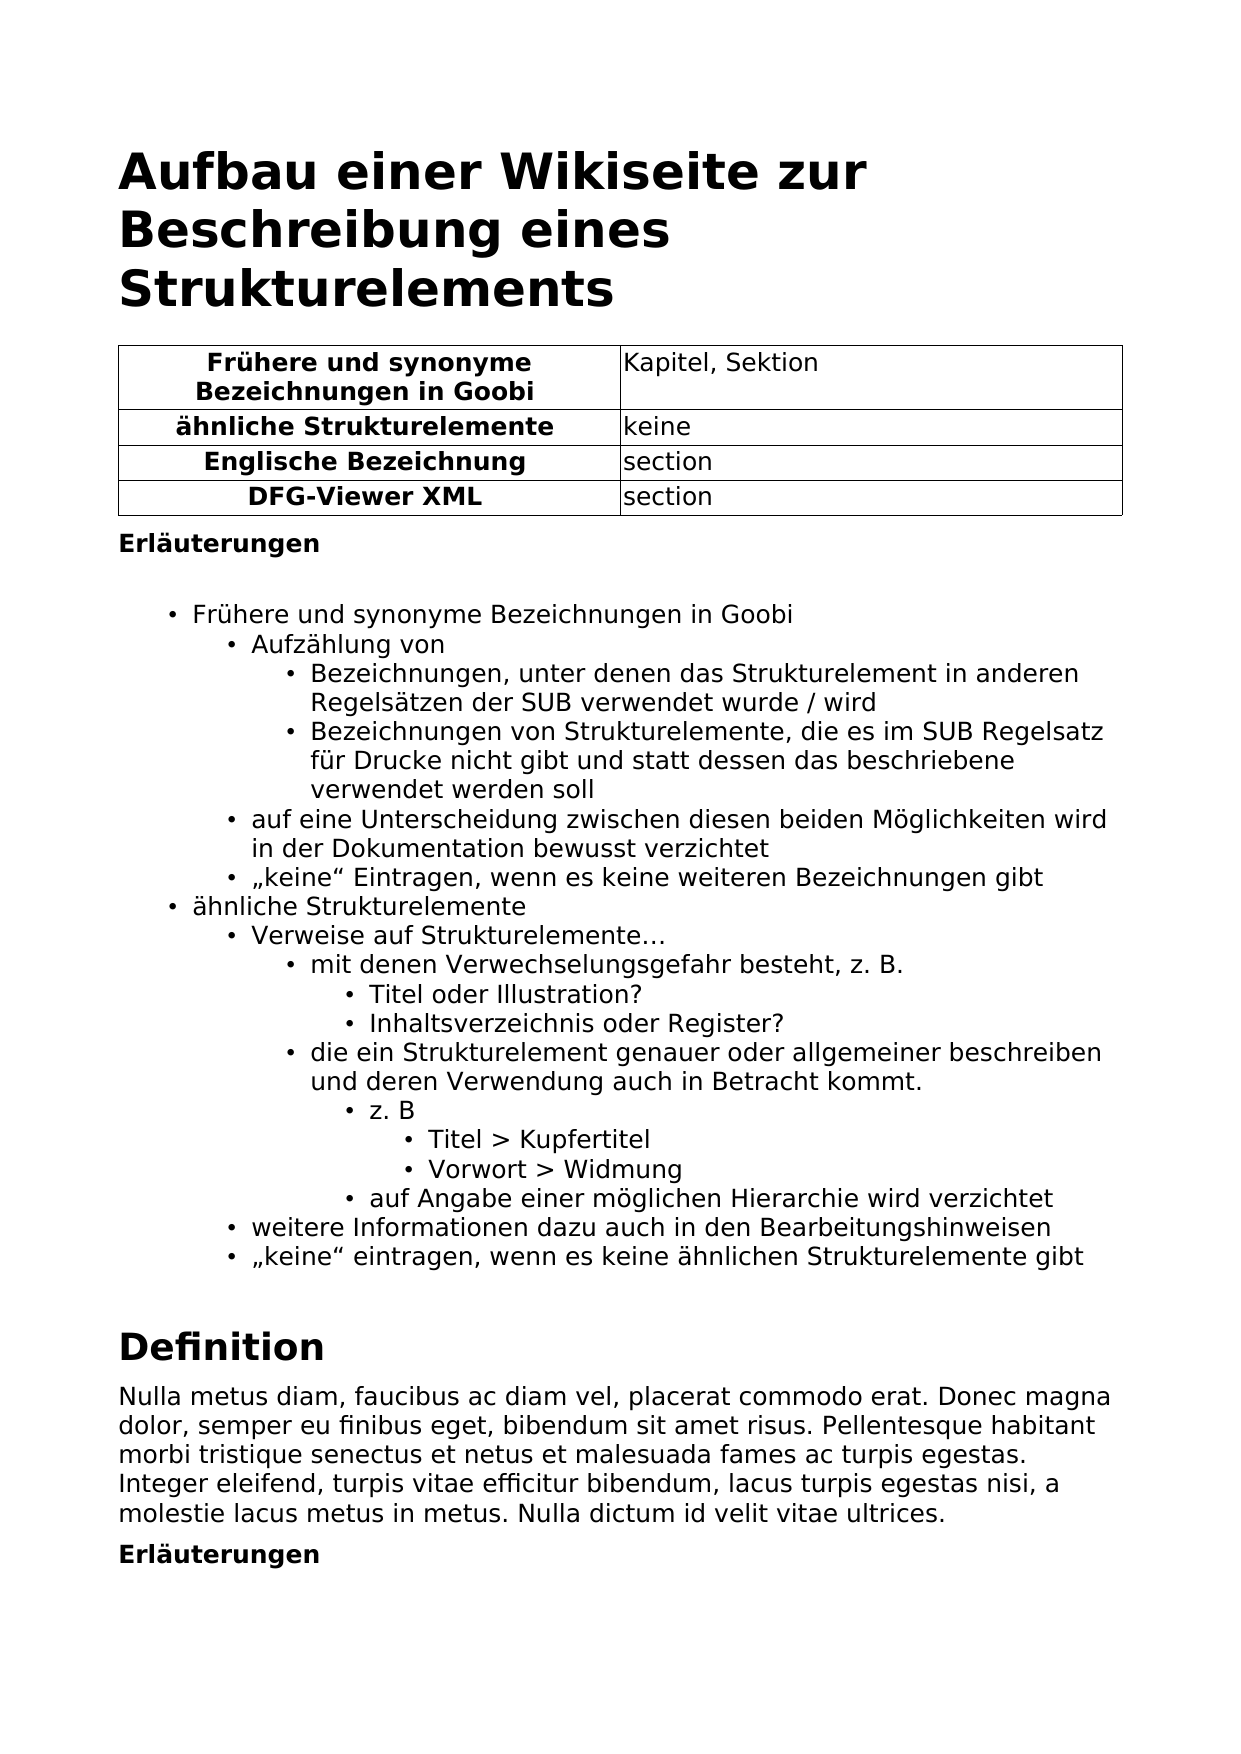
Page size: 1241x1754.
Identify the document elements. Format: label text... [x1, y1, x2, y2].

table_cell section [621, 481, 1122, 515]
text Nulla metus diam, faucibus ac diam vel, placerat commodo erat. Donec magna dolor, semper eu finibus eget, bibendum sit amet risus. Pellentesque habitant morbi tristique senectus et netus et malesuada fames ac turpis egestas. Integer eleifend, turpis vitae efficitur bibendum, lacus turpis egestas nisi, a molestie lacus metus in metus. Nulla dictum id velit vitae ultrices. [118, 1382, 1122, 1528]
list Aufzählung von [236, 630, 1122, 659]
table_cell Englische Bezeichnung [119, 446, 620, 479]
list Frühere und synonyme Bezeichnungen in Goobi [177, 601, 1122, 630]
table_header Frühere und synonyme Bezeichnungen in Goobi [119, 346, 620, 409]
list Bezeichnungen von Strukturelemente, die es im SUB Regelsatz für Drucke nicht gibt und statt dessen das beschriebene verwendet werden soll [295, 717, 1122, 805]
list Verweise auf Strukturelemente… [236, 922, 1122, 951]
list „keine“ Eintragen, wenn es keine weiteren Bezeichnungen gibt [236, 863, 1122, 892]
table_cell section [621, 446, 1122, 479]
table_header Kapitel, Sektion [621, 346, 1122, 409]
list die ein Strukturelement genauer oder allgemeiner beschreiben und deren Verwendung auch in Betracht kommt. [295, 1038, 1122, 1097]
table_cell ähnliche Strukturelemente [119, 410, 620, 444]
list z. B [354, 1097, 1122, 1126]
subtitle Definition [118, 1326, 1122, 1370]
list „keine“ eintragen, wenn es keine ähnlichen Strukturelemente gibt [236, 1242, 1122, 1272]
list weitere Informationen dazu auch in den Bearbeitungshinweisen [236, 1213, 1122, 1242]
table_cell keine [621, 410, 1122, 444]
list Bezeichnungen, unter denen das Strukturelement in anderen Regelsätzen der SUB verwendet wurde / wird [295, 659, 1122, 717]
list Vorwort > Widmung [413, 1155, 1122, 1184]
list ähnliche Strukturelemente [177, 892, 1122, 922]
list auf eine Unterscheidung zwischen diesen beiden Möglichkeiten wird in der Dokumentation bewusst verzichtet [236, 805, 1122, 863]
text Erläuterungen [118, 1541, 1122, 1570]
list auf Angabe einer möglichen Hierarchie wird verzichtet [354, 1184, 1122, 1213]
list Inhaltsverzeichnis oder Register? [354, 1009, 1122, 1038]
list Titel oder Illustration? [354, 980, 1122, 1009]
text Erläuterungen [118, 529, 1122, 559]
list Titel > Kupfertitel [413, 1126, 1122, 1155]
list mit denen Verwechselungsgefahr besteht, z. B. [295, 951, 1122, 980]
table_cell DFG-Viewer XML [119, 481, 620, 515]
subtitle Aufbau einer Wikiseite zur Beschreibung eines Strukturelements [118, 143, 1122, 318]
